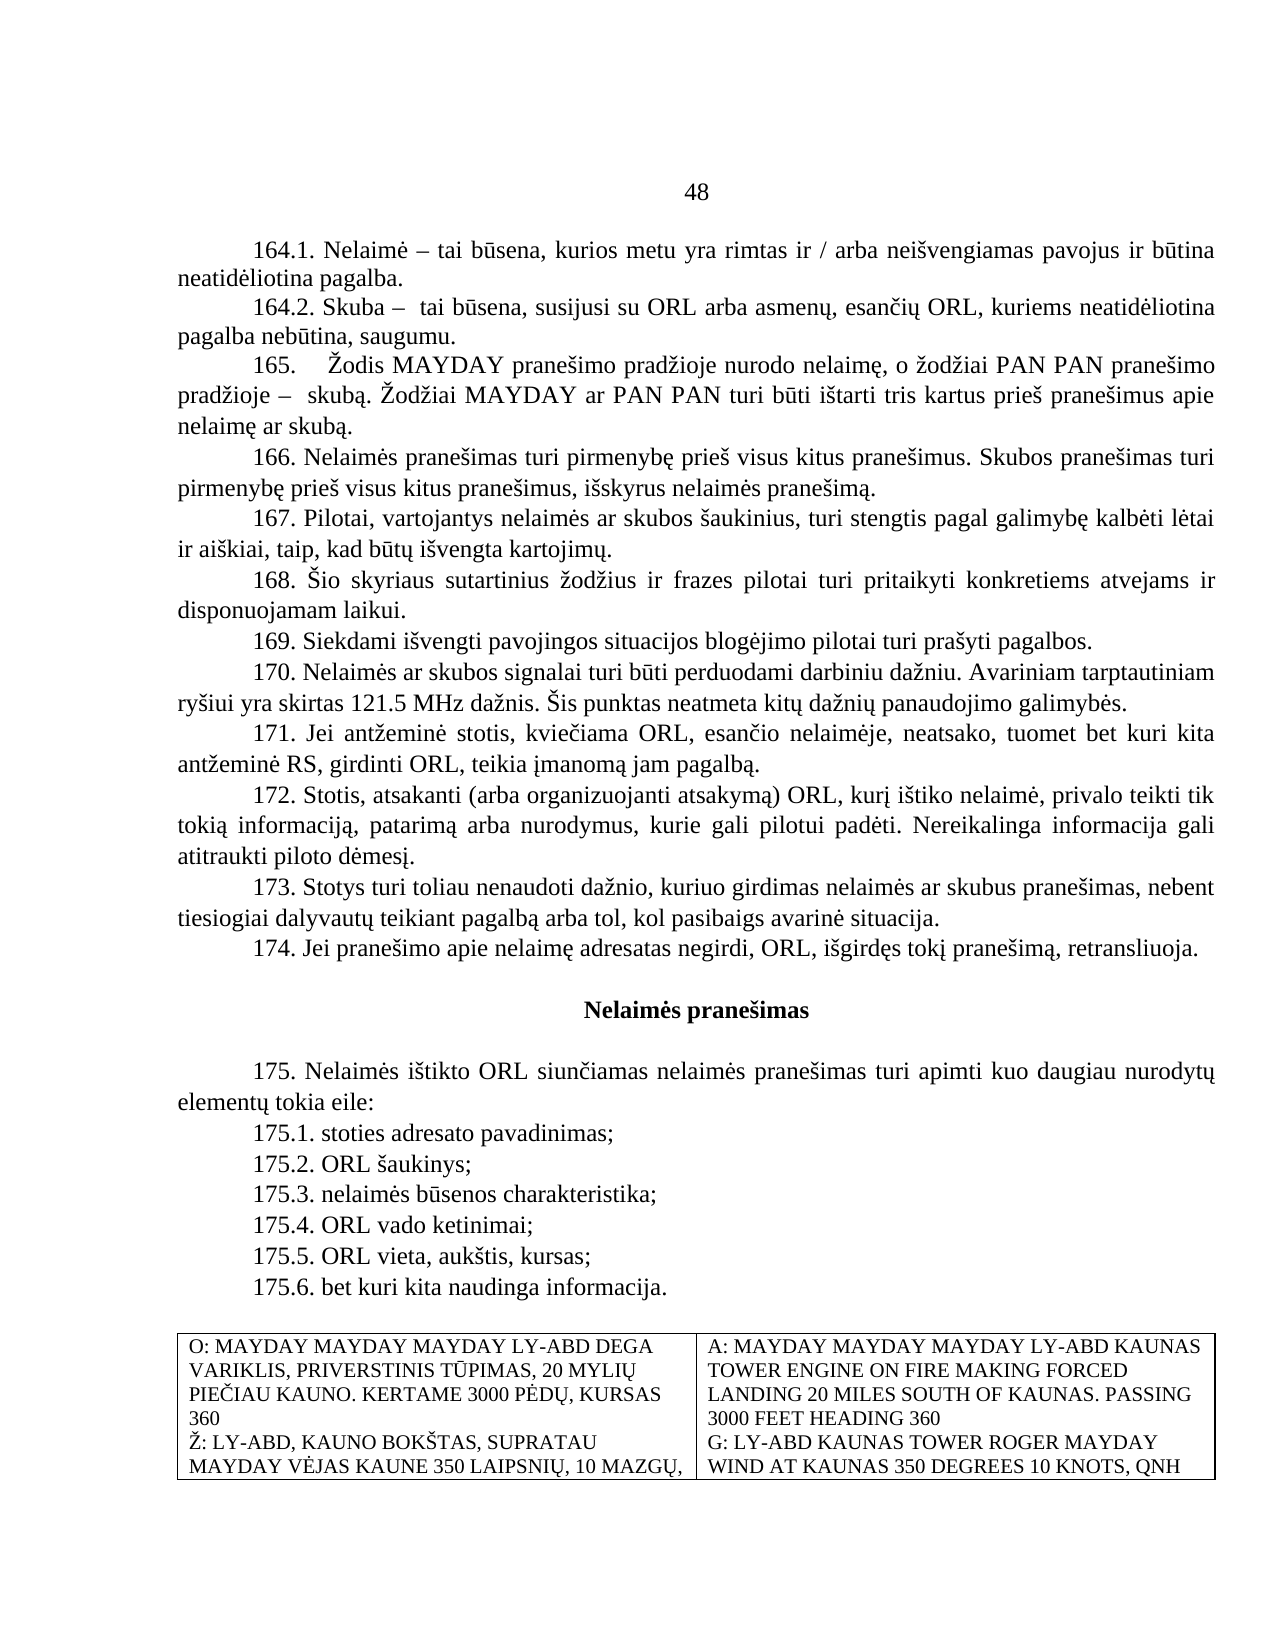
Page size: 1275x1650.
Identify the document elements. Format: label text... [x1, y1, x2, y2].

text 175.4. ORL vado ketinimai; [177, 1210, 1216, 1239]
text 166. Nelaimės pranešimas turi pirmenybę prieš visus kitus pranešimus. Skubos pranešimas turi pirmenybę prieš visus kitus pranešimus, išskyrus nelaimės pranešimą. [177, 442, 1216, 501]
text 164.2. Skuba – tai būsena, susijusi su ORL arba asmenų, esančių ORL, kuriems neatidėliotina pagalba nebūtina, saugumu. [177, 292, 1216, 350]
text 175.6. bet kuri kita naudinga informacija. [177, 1272, 1216, 1300]
text 175.1. stoties adresato pavadinimas; [177, 1118, 1216, 1147]
text 175.3. nelaimės būsenos charakteristika; [177, 1179, 1216, 1208]
text 170. Nelaimės ar skubos signalai turi būti perduodami darbiniu dažniu. Avariniam tarptautiniam ryšiui yra skirtas 121.5 MHz dažnis. Šis punktas neatmeta kitų dažnių panaudojimo galimybės. [177, 657, 1216, 716]
text 167. Pilotai, vartojantys nelaimės ar skubos šaukinius, turi stengtis pagal galimybę kalbėti lėtai ir aiškiai, taip, kad būtų išvengta kartojimų. [177, 503, 1216, 563]
text 165. Žodis MAYDAY pranešimo pradžioje nurodo nelaimę, o žodžiai PAN PAN pranešimo pradžioje – skubą. Žodžiai MAYDAY ar PAN PAN turi būti ištarti tris kartus prieš pranešimus apie nelaimę ar skubą. [177, 350, 1216, 440]
text 164.1. Nelaimė – tai būsena, kurios metu yra rimtas ir / arba neišvengiamas pavojus ir būtina neatidėliotina pagalba. [177, 235, 1216, 292]
text 175. Nelaimės ištikto ORL siunčiamas nelaimės pranešimas turi apimti kuo daugiau nurodytų elementų tokia eile: [177, 1056, 1216, 1116]
text 171. Jei antžeminė stotis, kviečiama ORL, esančio nelaimėje, neatsako, tuomet bet kuri kita antžeminė RS, girdinti ORL, teikia įmanomą jam pagalbą. [177, 718, 1216, 778]
text 168. Šio skyriaus sutartinius žodžius ir frazes pilotai turi pritaikyti konkretiems atvejams ir disponuojamam laikui. [177, 565, 1216, 624]
text 174. Jei pranešimo apie nelaimę adresatas negirdi, ORL, išgirdęs tokį pranešimą, retransliuoja. [177, 933, 1216, 962]
text 175.5. ORL vieta, aukštis, kursas; [177, 1241, 1216, 1269]
text 173. Stotys turi toliau nenaudoti dažnio, kuriuo girdimas nelaimės ar skubus pranešimas, nebent tiesiogiai dalyvautų teikiant pagalbą arba tol, kol pasibaigs avarinė situacija. [177, 872, 1216, 932]
text 169. Siekdami išvengti pavojingos situacijos blogėjimo pilotai turi prašyti pagalbos. [177, 626, 1216, 655]
text 172. Stotis, atsakanti (arba organizuojanti atsakymą) ORL, kurį ištiko nelaimė, privalo teikti tik tokią informaciją, patarimą arba nurodymus, kurie gali pilotui padėti. Nereikalinga informacija gali atitraukti piloto dėmesį. [177, 780, 1216, 870]
table_header A: MAYDAY MAYDAY MAYDAY LY-ABD KAUNAS TOWER ENGINE ON FIRE MAKING FORCED LANDING 20 MILES SOUTH OF KAUNAS. PASSING 3000 FEET HEADING 360 G: LY-ABD KAUNAS TOWER ROGER MAYDAY WIND AT KAUNAS 350 DEGREES 10 KNOTS, QNH [697, 1334, 1214, 1478]
text 175.2. ORL šaukinys; [177, 1149, 1216, 1177]
text Nelaimės pranešimas [177, 995, 1216, 1024]
table_header O: MAYDAY MAYDAY MAYDAY LY-ABD DEGA VARIKLIS, PRIVERSTINIS TŪPIMAS, 20 MYLIŲ PIEČIAU KAUNO. KERTAME 3000 PĖDŲ, KURSAS 360 Ž: LY-ABD, KAUNO BOKŠTAS, SUPRATAU MAYDAY VĖJAS KAUNE 350 LAIPSNIŲ, 10 MAZGŲ, [178, 1334, 696, 1478]
